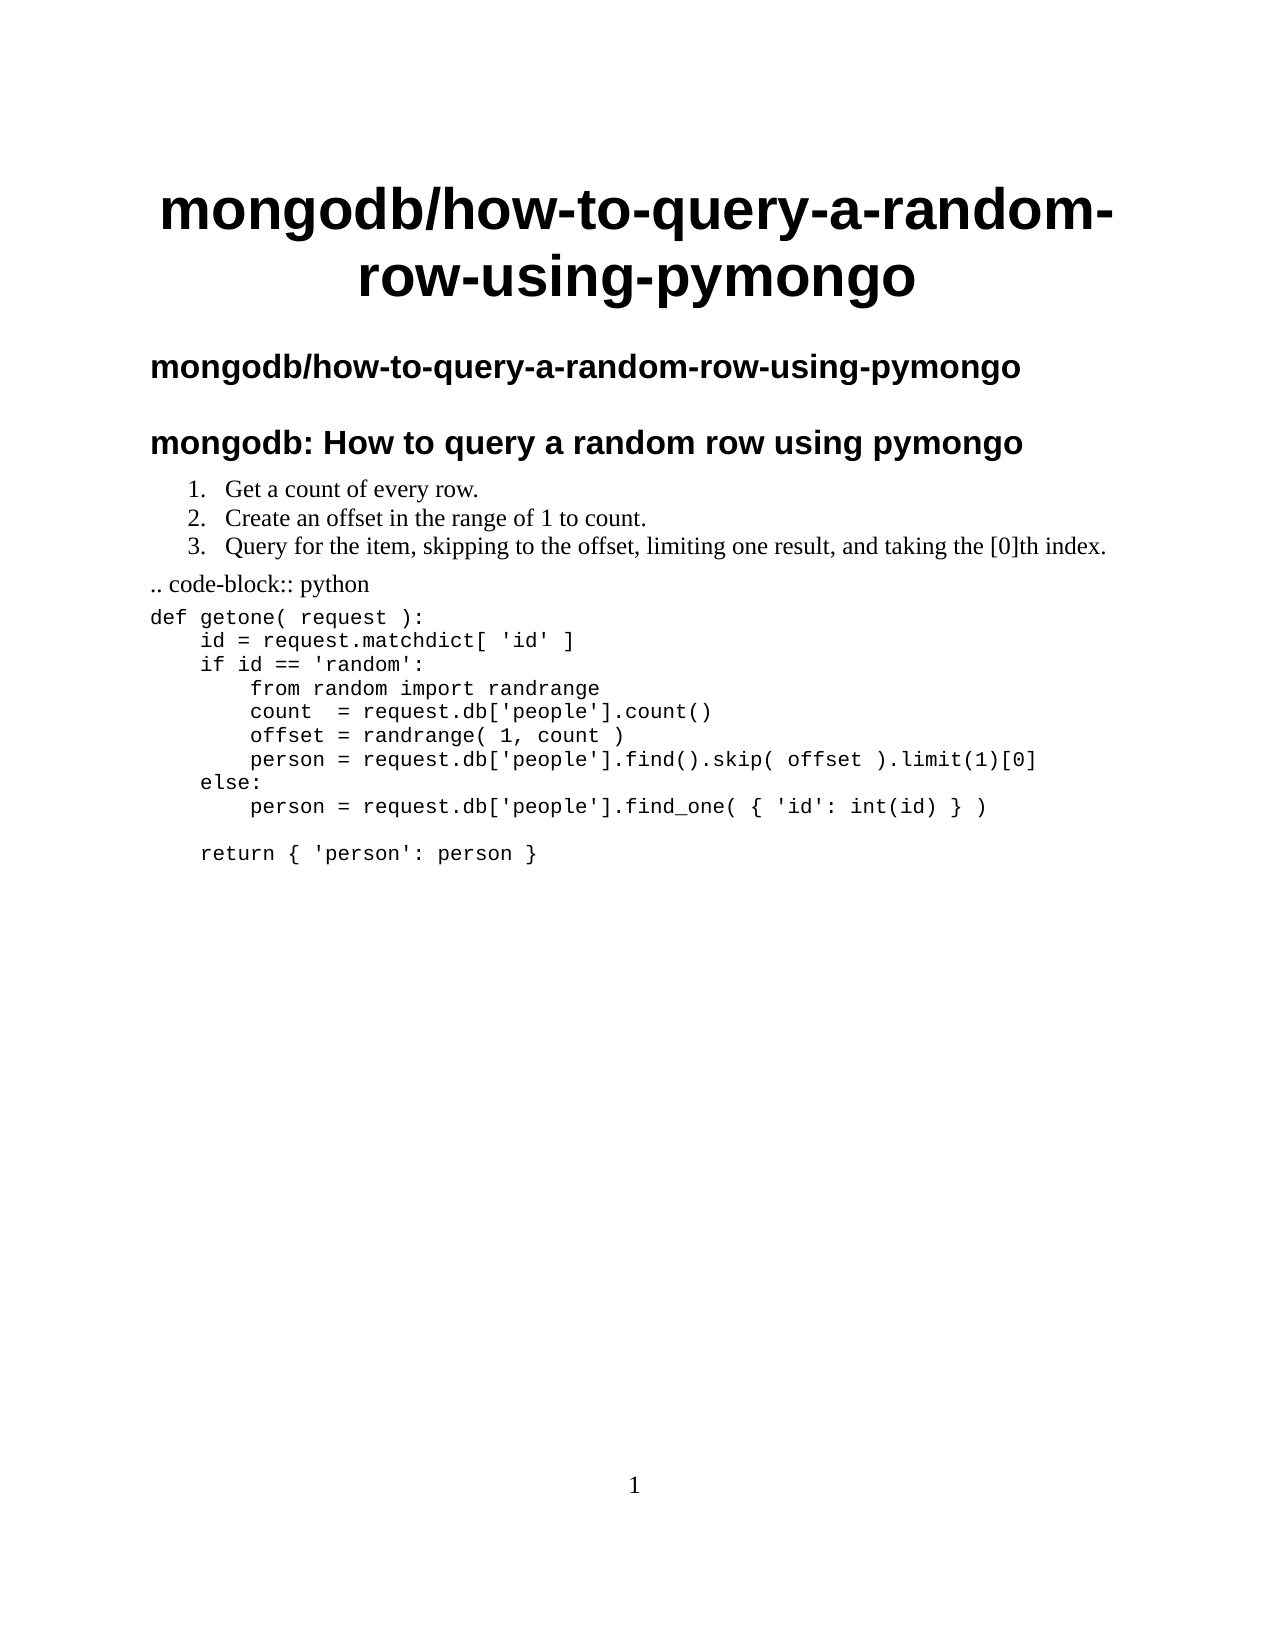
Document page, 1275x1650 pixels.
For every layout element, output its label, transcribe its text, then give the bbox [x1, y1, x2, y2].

title mongodb/how-to-query-a-random-row-using-pymongo [150, 175, 1125, 309]
subtitle mongodb/how-to-query-a-random-row-using-pymongo [150, 347, 1125, 385]
text id = request.matchdict[ 'id' ] [150, 631, 1125, 654]
text else: [150, 772, 1125, 796]
subtitle mongodb: How to query a random row using pymongo [150, 423, 1125, 461]
list Get a count of every row. [187, 474, 1125, 503]
text count = request.db['people'].count() [150, 701, 1125, 725]
text def getone( request ): [150, 607, 1125, 631]
text return { 'person': person } [150, 843, 1125, 867]
text person = request.db['people'].find_one( { 'id': int(id) } ) [150, 796, 1125, 820]
text from random import randrange [150, 678, 1125, 701]
text offset = randrange( 1, count ) [150, 725, 1125, 749]
list Create an offset in the range of 1 to count. [187, 503, 1125, 531]
text .. code-block:: python [150, 569, 1125, 598]
text if id == 'random': [150, 654, 1125, 678]
list Query for the item, skipping to the offset, limiting one result, and taking the [0]th index. [187, 531, 1125, 560]
text person = request.db['people'].find().skip( offset ).limit(1)[0] [150, 749, 1125, 772]
